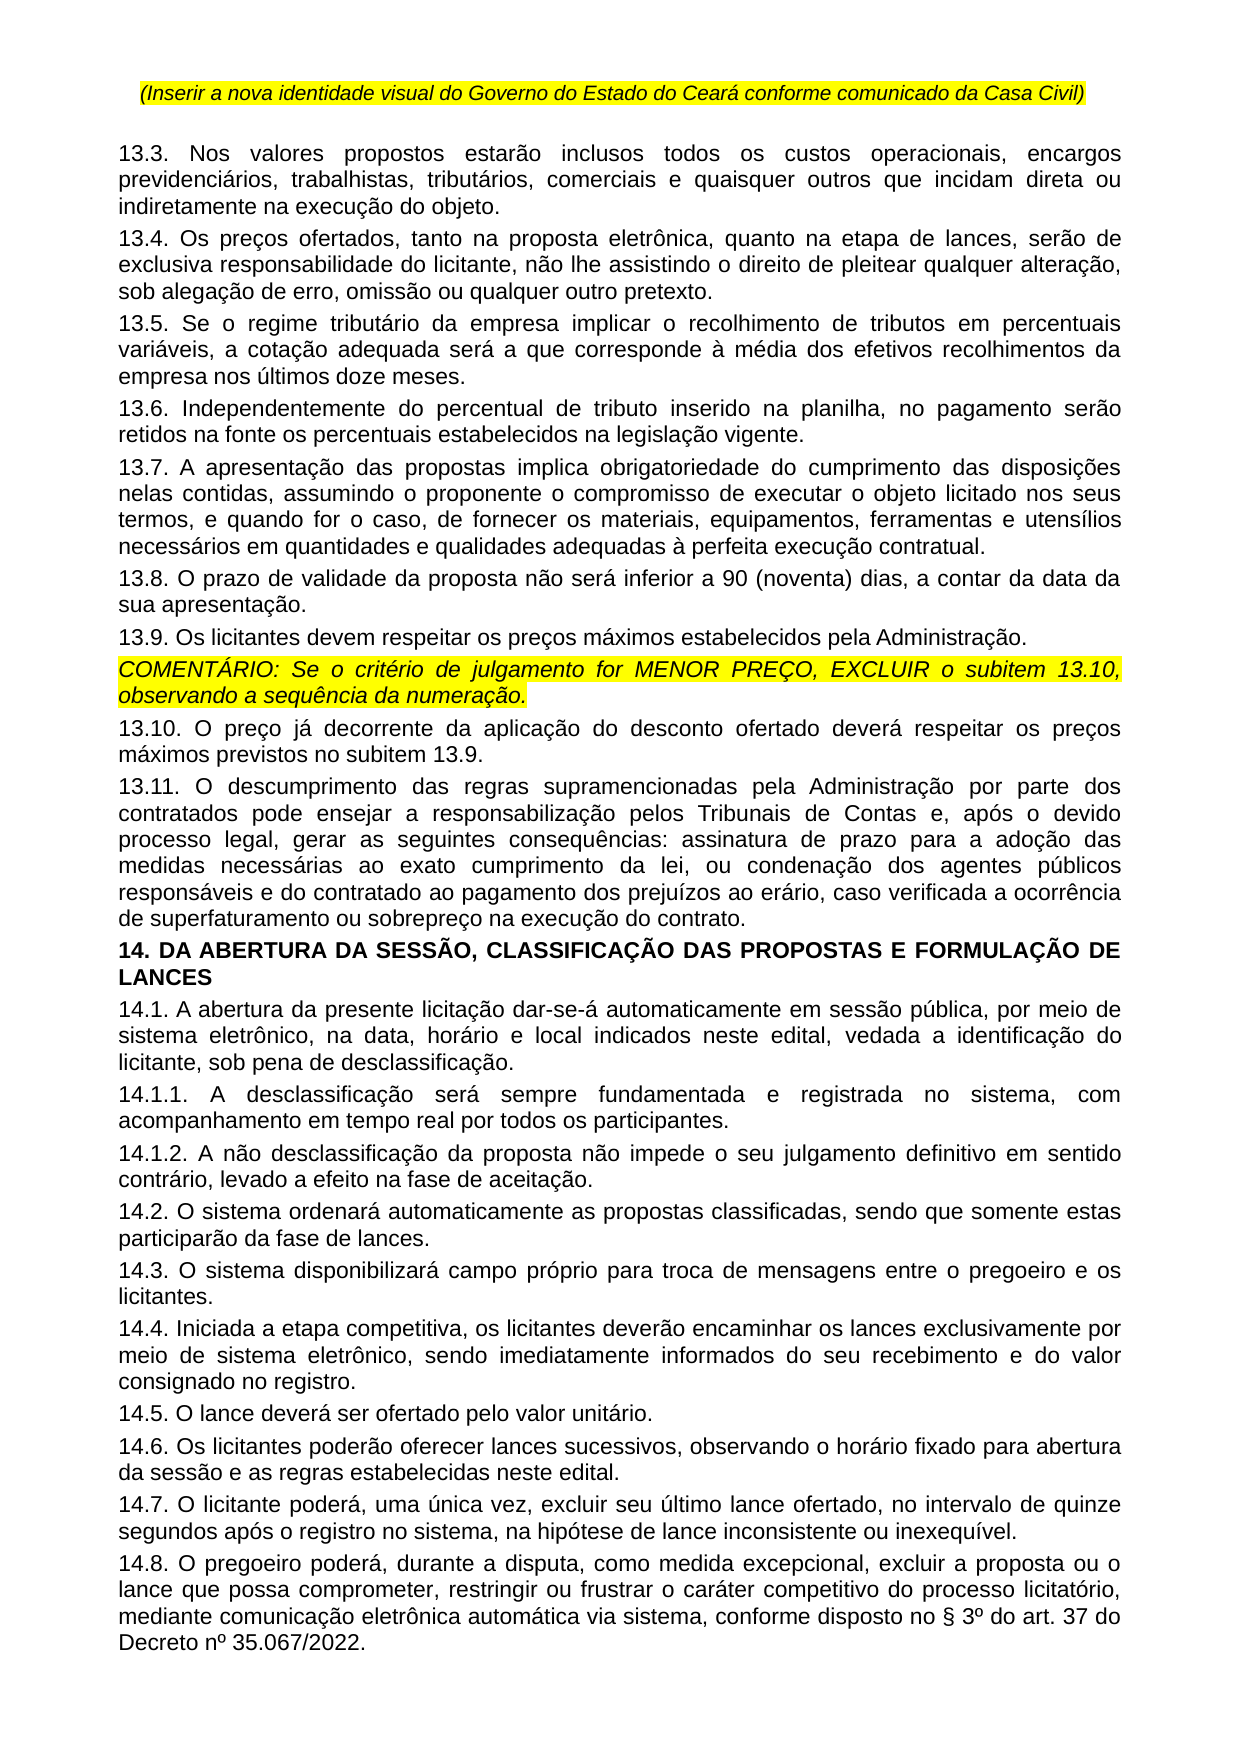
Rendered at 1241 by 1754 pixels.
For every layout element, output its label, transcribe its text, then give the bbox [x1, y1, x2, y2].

text 13.6. Independentemente do percentual de tributo inserido na planilha, no pagamento serão retidos na fonte os percentuais estabelecidos na legislação vigente. [118, 395, 1122, 448]
text 13.3. Nos valores propostos estarão inclusos todos os custos operacionais, encargos previdenciários, trabalhistas, tributários, comerciais e quaisquer outros que incidam direta ou indiretamente na execução do objeto. [118, 140, 1122, 219]
text 14.5. O lance deverá ser ofertado pelo valor unitário. [118, 1400, 1122, 1427]
text 13.7. A apresentação das propostas implica obrigatoriedade do cumprimento das disposições nelas contidas, assumindo o proponente o compromisso de executar o objeto licitado nos seus termos, e quando for o caso, de fornecer os materiais, equipamentos, ferramentas e utensílios necessários em quantidades e qualidades adequadas à perfeita execução contratual. [118, 453, 1122, 559]
text 14.1.2. A não desclassificação da proposta não impede o seu julgamento definitivo em sentido contrário, levado a efeito na fase de aceitação. [118, 1139, 1122, 1192]
text 14.7. O licitante poderá, uma única vez, excluir seu último lance ofertado, no intervalo de quinze segundos após o registro no sistema, na hipótese de lance inconsistente ou inexequível. [118, 1491, 1122, 1544]
text 13.10. O preço já decorrente da aplicação do desconto ofertado deverá respeitar os preços máximos previstos no subitem 13.9. [118, 714, 1122, 767]
text 13.8. O prazo de validade da proposta não será inferior a 90 (noventa) dias, a contar da data da sua apresentação. [118, 565, 1122, 618]
text COMENTÁRIO: Se o critério de julgamento for MENOR PREÇO, EXCLUIR o subitem 13.10, observando a sequência da numeração. [118, 656, 1122, 708]
text 14.3. O sistema disponibilizará campo próprio para troca de mensagens entre o pregoeiro e os licitantes. [118, 1257, 1122, 1309]
text 13.11. O descumprimento das regras supramencionadas pela Administração por parte dos contratados pode ensejar a responsabilização pelos Tribunais de Contas e, após o devido processo legal, gerar as seguintes consequências: assinatura de prazo para a adoção das medidas necessárias ao exato cumprimento da lei, ou condenação dos agentes públicos responsáveis e do contratado ao pagamento dos prejuízos ao erário, caso verificada a ocorrência de superfaturamento ou sobrepreço na execução do contrato. [118, 773, 1122, 931]
text 14.1.1. A desclassificação será sempre fundamentada e registrada no sistema, com acompanhamento em tempo real por todos os participantes. [118, 1081, 1122, 1133]
text 14.4. Iniciada a etapa competitiva, os licitantes deverão encaminhar os lances exclusivamente por meio de sistema eletrônico, sendo imediatamente informados do seu recebimento e do valor consignado no registro. [118, 1315, 1122, 1394]
text 14.6. Os licitantes poderão oferecer lances sucessivos, observando o horário fixado para abertura da sessão e as regras estabelecidas neste edital. [118, 1433, 1122, 1485]
text 13.5. Se o regime tributário da empresa implicar o recolhimento de tributos em percentuais variáveis, a cotação adequada será a que corresponde à média dos efetivos recolhimentos da empresa nos últimos doze meses. [118, 310, 1122, 389]
text 14.1. A abertura da presente licitação dar-se-á automaticamente em sessão pública, por meio de sistema eletrônico, na data, horário e local indicados neste edital, vedada a identificação do licitante, sob pena de desclassificação. [118, 996, 1122, 1075]
text 13.9. Os licitantes devem respeitar os preços máximos estabelecidos pela Administração. [118, 623, 1122, 650]
text 13.4. Os preços ofertados, tanto na proposta eletrônica, quanto na etapa de lances, serão de exclusiva responsabilidade do licitante, não lhe assistindo o direito de pleitear qualquer alteração, sob alegação de erro, omissão ou qualquer outro pretexto. [118, 225, 1122, 304]
text 14.2. O sistema ordenará automaticamente as propostas classificadas, sendo que somente estas participarão da fase de lances. [118, 1198, 1122, 1251]
text 14. DA ABERTURA DA SESSÃO, CLASSIFICAÇÃO DAS PROPOSTAS E FORMULAÇÃO DE LANCES [118, 937, 1122, 990]
text 14.8. O pregoeiro poderá, durante a disputa, como medida excepcional, excluir a proposta ou o lance que possa comprometer, restringir ou frustrar o caráter competitivo do processo licitatório, mediante comunicação eletrônica automática via sistema, conforme disposto no § 3º do art. 37 do Decreto nº 35.067/2022. [118, 1550, 1122, 1655]
